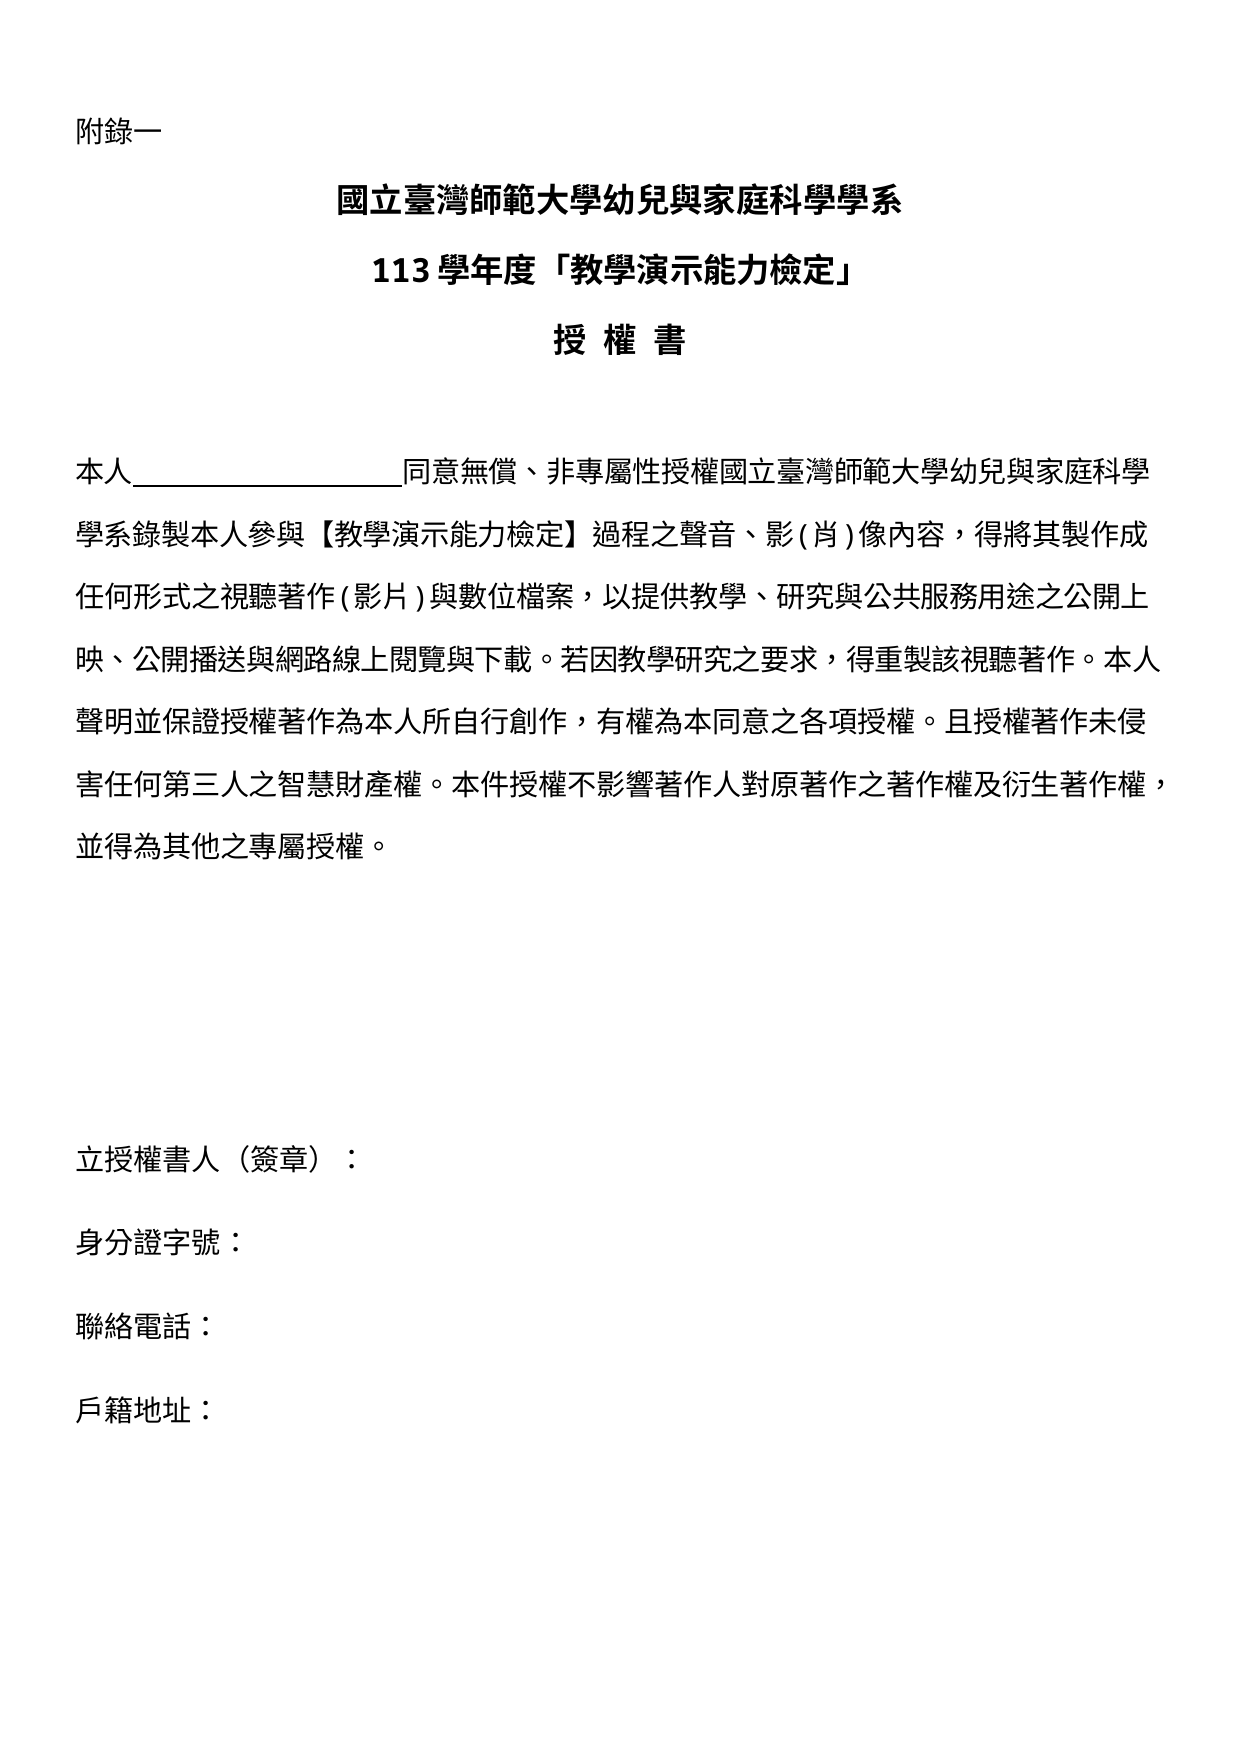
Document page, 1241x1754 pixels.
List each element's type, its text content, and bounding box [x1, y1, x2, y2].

text 本人 同意無償、非專屬性授權國立臺灣師範大學幼兒與家庭科學學系錄製本人參與【教學演示能力檢定】過程之聲音、影(肖)像內容，得將其製作成任何形式之視聽著作(影片)與數位檔案，以提供教學、研究與公共服務用途之公開上映、公開播送與網路線上閱覽與下載。若因教學研究之要求，得重製該視聽著作。本人聲明並保證授權著作為本人所自行創作，有權為本同意之各項授權。且授權著作未侵害任何第三人之智慧財產權。本件授權不影響著作人對原著作之著作權及衍生著作權，並得為其他之專屬授權。 [75, 428, 1165, 866]
text 附錄一 [75, 88, 1165, 150]
text 113學年度「教學演示能力檢定」 [75, 226, 1165, 289]
text 授 權 書 [75, 296, 1165, 358]
text 國立臺灣師範大學幼兒與家庭科學學系 [75, 157, 1165, 219]
text 戶籍地址： [75, 1367, 1165, 1429]
text 立授權書人（簽章）： [75, 1116, 1165, 1178]
text 身分證字號： [75, 1199, 1165, 1262]
text 聯絡電話： [75, 1283, 1165, 1345]
